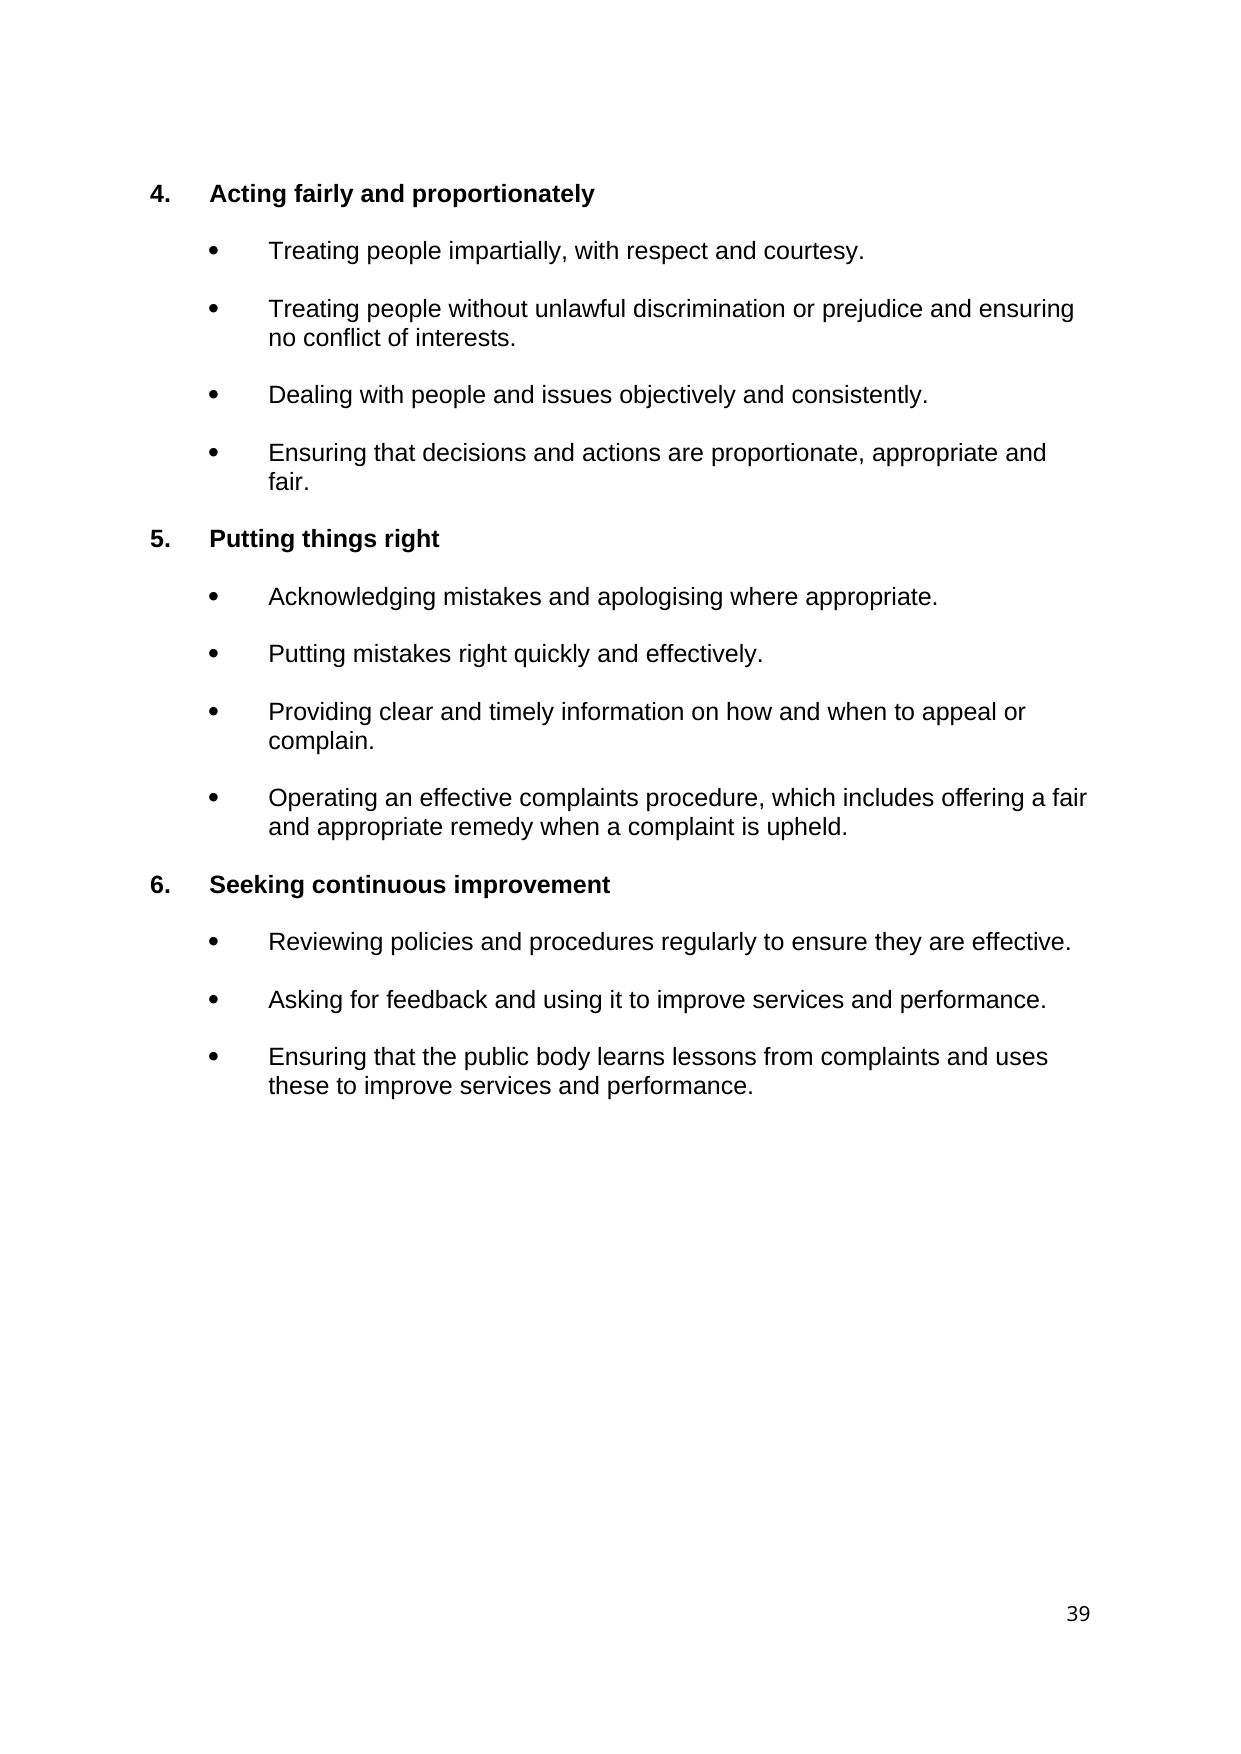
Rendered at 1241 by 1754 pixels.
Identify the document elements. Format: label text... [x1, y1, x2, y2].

list Ensuring that decisions and actions are proportionate, appropriate and fair. [209, 438, 1090, 495]
list Putting mistakes right quickly and effectively. [209, 639, 1090, 668]
text 5. Putting things right [150, 524, 1090, 553]
list Acknowledging mistakes and apologising where appropriate. [209, 582, 1090, 611]
list Operating an effective complaints procedure, which includes offering a fair and appropriate remedy when a complaint is upheld. [209, 783, 1090, 841]
list Providing clear and timely information on how and when to appeal or complain. [209, 697, 1090, 754]
list Dealing with people and issues objectively and consistently. [209, 380, 1090, 409]
list Ensuring that the public body learns lessons from complaints and uses these to improve services and performance. [209, 1042, 1090, 1100]
list Reviewing policies and procedures regularly to ensure they are effective. [209, 927, 1090, 956]
list Treating people without unlawful discrimination or prejudice and ensuring no conflict of interests. [209, 294, 1090, 351]
list Asking for feedback and using it to improve services and performance. [209, 985, 1090, 1013]
text 4. Acting fairly and proportionately [150, 179, 1090, 207]
text 6. Seeking continuous improvement [150, 869, 1090, 898]
list Treating people impartially, with respect and courtesy. [209, 236, 1090, 265]
